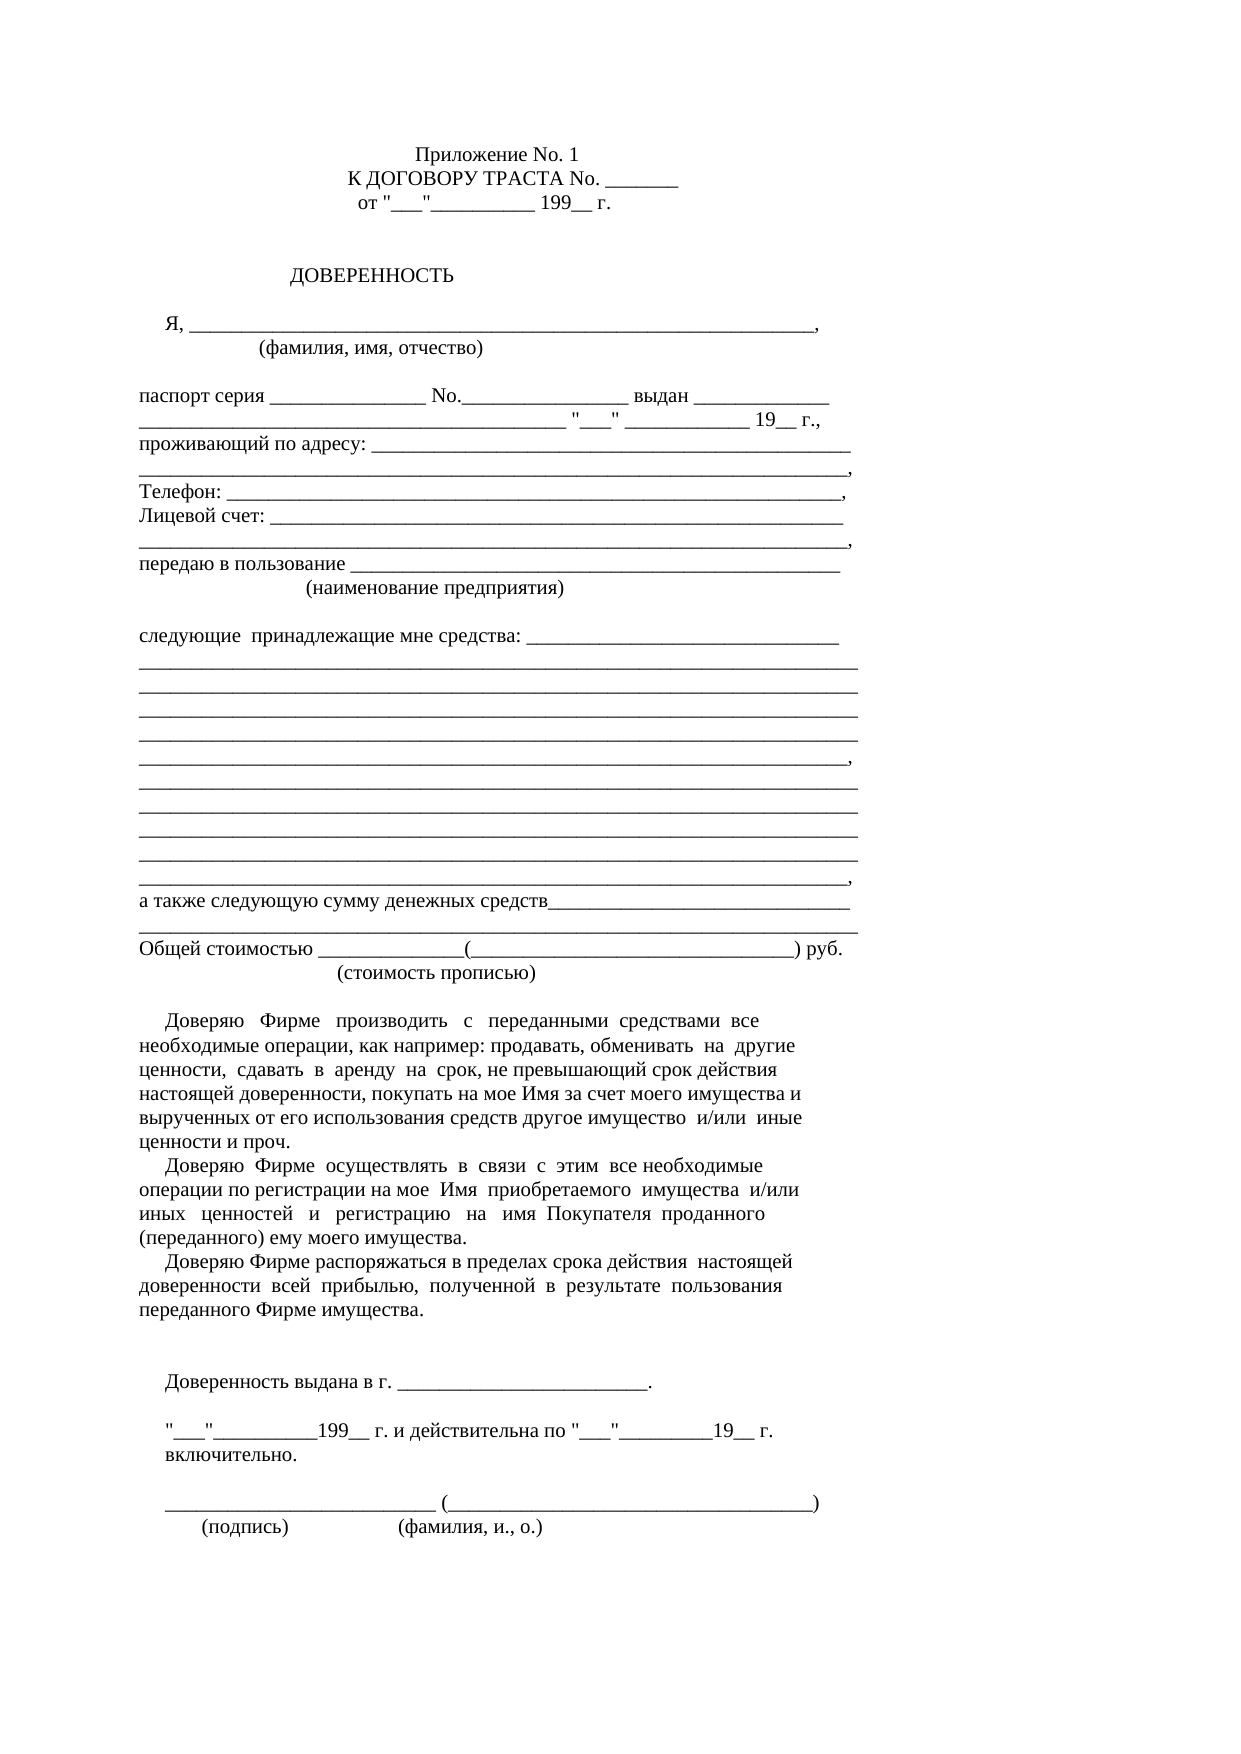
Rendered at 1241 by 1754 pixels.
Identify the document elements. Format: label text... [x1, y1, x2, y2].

text Доверяю Фирме осуществлять в связи с этим все необходимые [118, 1153, 1122, 1177]
text _____________________________________________________________________ [118, 840, 1122, 864]
text Приложение No. 1 [118, 142, 1122, 166]
text "___"__________199__ г. и действительна по "___"_________19__ г. [118, 1417, 1122, 1442]
text ДОВЕРЕННОСТЬ [118, 262, 1122, 287]
text от "___"__________ 199__ г. [118, 190, 1122, 214]
text Общей стоимостью ______________(_______________________________) руб. [118, 936, 1122, 960]
text следующие принадлежащие мне средства: ______________________________ [118, 623, 1122, 647]
text К ДОГОВОРУ ТРАСТА No. _______ [118, 166, 1122, 190]
text ____________________________________________________________________, [118, 744, 1122, 768]
text (наименование предприятия) [118, 575, 1122, 599]
text _____________________________________________________________________ [118, 792, 1122, 816]
text _________________________________________ "___" ____________ 19__ г., [118, 407, 1122, 431]
text доверенности всей прибылью, полученной в результате пользования [118, 1273, 1122, 1297]
text Доверенность выдана в г. ________________________. [118, 1369, 1122, 1393]
text Доверяю Фирме распоряжаться в пределах срока действия настоящей [118, 1249, 1122, 1273]
text __________________________ (___________________________________) [118, 1490, 1122, 1514]
text _____________________________________________________________________ [118, 720, 1122, 744]
text Лицевой счет: _______________________________________________________ [118, 503, 1122, 527]
text передаю в пользование _______________________________________________ [118, 551, 1122, 575]
text _____________________________________________________________________ [118, 696, 1122, 720]
text включительно. [118, 1442, 1122, 1466]
text Доверяю Фирме производить с переданными средствами все [118, 1008, 1122, 1032]
text Я, ____________________________________________________________, [118, 311, 1122, 335]
text ____________________________________________________________________, [118, 527, 1122, 551]
text (фамилия, имя, отчество) [118, 335, 1122, 359]
text Телефон: ___________________________________________________________, [118, 479, 1122, 503]
text ____________________________________________________________________, [118, 864, 1122, 888]
text _____________________________________________________________________ [118, 912, 1122, 936]
text необходимые операции, как например: продавать, обменивать на другие [118, 1032, 1122, 1057]
text _____________________________________________________________________ [118, 768, 1122, 792]
text (стоимость прописью) [118, 960, 1122, 984]
text ____________________________________________________________________, [118, 455, 1122, 479]
text вырученных от его использования средств другое имущество и/или иные [118, 1105, 1122, 1129]
text иных ценностей и регистрацию на имя Покупателя проданного [118, 1201, 1122, 1225]
text (подпись) (фамилия, и., о.) [118, 1514, 1122, 1538]
text а также следующую сумму денежных средств_____________________________ [118, 888, 1122, 912]
text операции по регистрации на мое Имя приобретаемого имущества и/или [118, 1177, 1122, 1201]
text _____________________________________________________________________ [118, 816, 1122, 840]
text _____________________________________________________________________ [118, 672, 1122, 696]
text ценности и проч. [118, 1129, 1122, 1153]
text переданного Фирме имущества. [118, 1297, 1122, 1321]
text ценности, сдавать в аренду на срок, не превышающий срок действия [118, 1057, 1122, 1081]
text паспорт серия _______________ Nо.________________ выдан _____________ [118, 383, 1122, 407]
text _____________________________________________________________________ [118, 647, 1122, 672]
text (переданного) ему моего имущества. [118, 1225, 1122, 1249]
text настоящей доверенности, покупать на мое Имя за счет моего имущества и [118, 1081, 1122, 1105]
text проживающий по адресу: ______________________________________________ [118, 431, 1122, 455]
